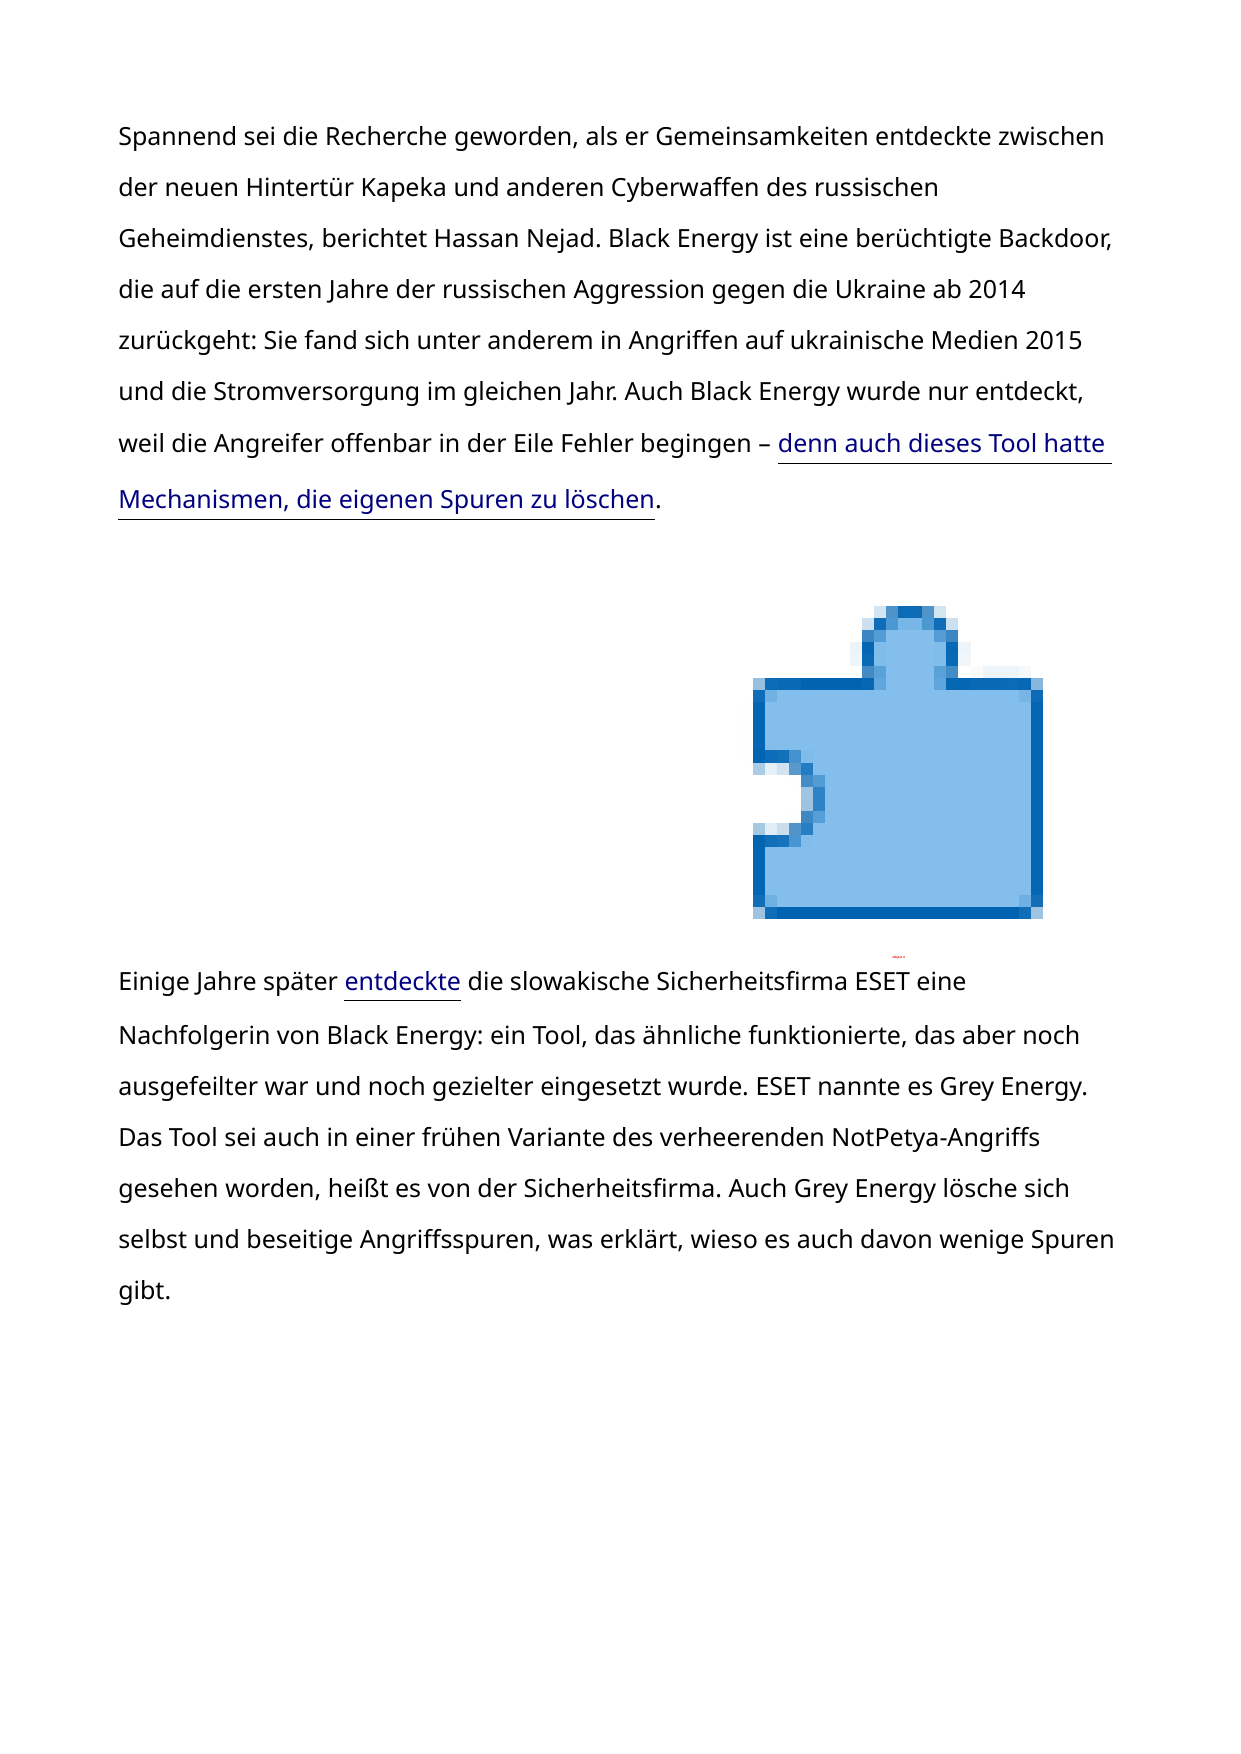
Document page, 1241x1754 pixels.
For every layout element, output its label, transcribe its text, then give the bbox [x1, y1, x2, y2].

text Spannend sei die Recherche geworden, als er Gemeinsamkeiten entdeckte zwischen der neuen Hintertür Kapeka und anderen Cyberwaffen des russischen Geheimdienstes, berichtet Hassan Nejad. Black Energy ist eine berüchtigte Backdoor, die auf die ersten Jahre der russischen Aggression gegen die Ukraine ab 2014 zurückgeht: Sie fand sich unter anderem in Angriffen auf ukrainische Medien 2015 und die Stromversorgung im gleichen Jahr. Auch Black Energy wurde nur entdeckt, weil die Angreifer offenbar in der Eile Fehler begingen – denn auch dieses Tool hatte Mechanismen, die eigenen Spuren zu löschen. [118, 118, 1122, 519]
text Einige Jahre später entdeckte die slowakische Sicherheitsfirma ESET eine Nachfolgerin von Black Energy: ein Tool, das ähnliche funktionierte, das aber noch ausgefeilter war und noch gezielter eingesetzt wurde. ESET nannte es Grey Energy. Das Tool sei auch in einer frühen Variante des verheerenden NotPetya-Angriffs gesehen worden, heißt es von der Sicherheitsfirma. Auch Grey Energy lösche sich selbst und beseitige Angriffsspuren, was erklärt, wieso es auch davon wenige Spuren gibt. [118, 963, 1122, 1307]
